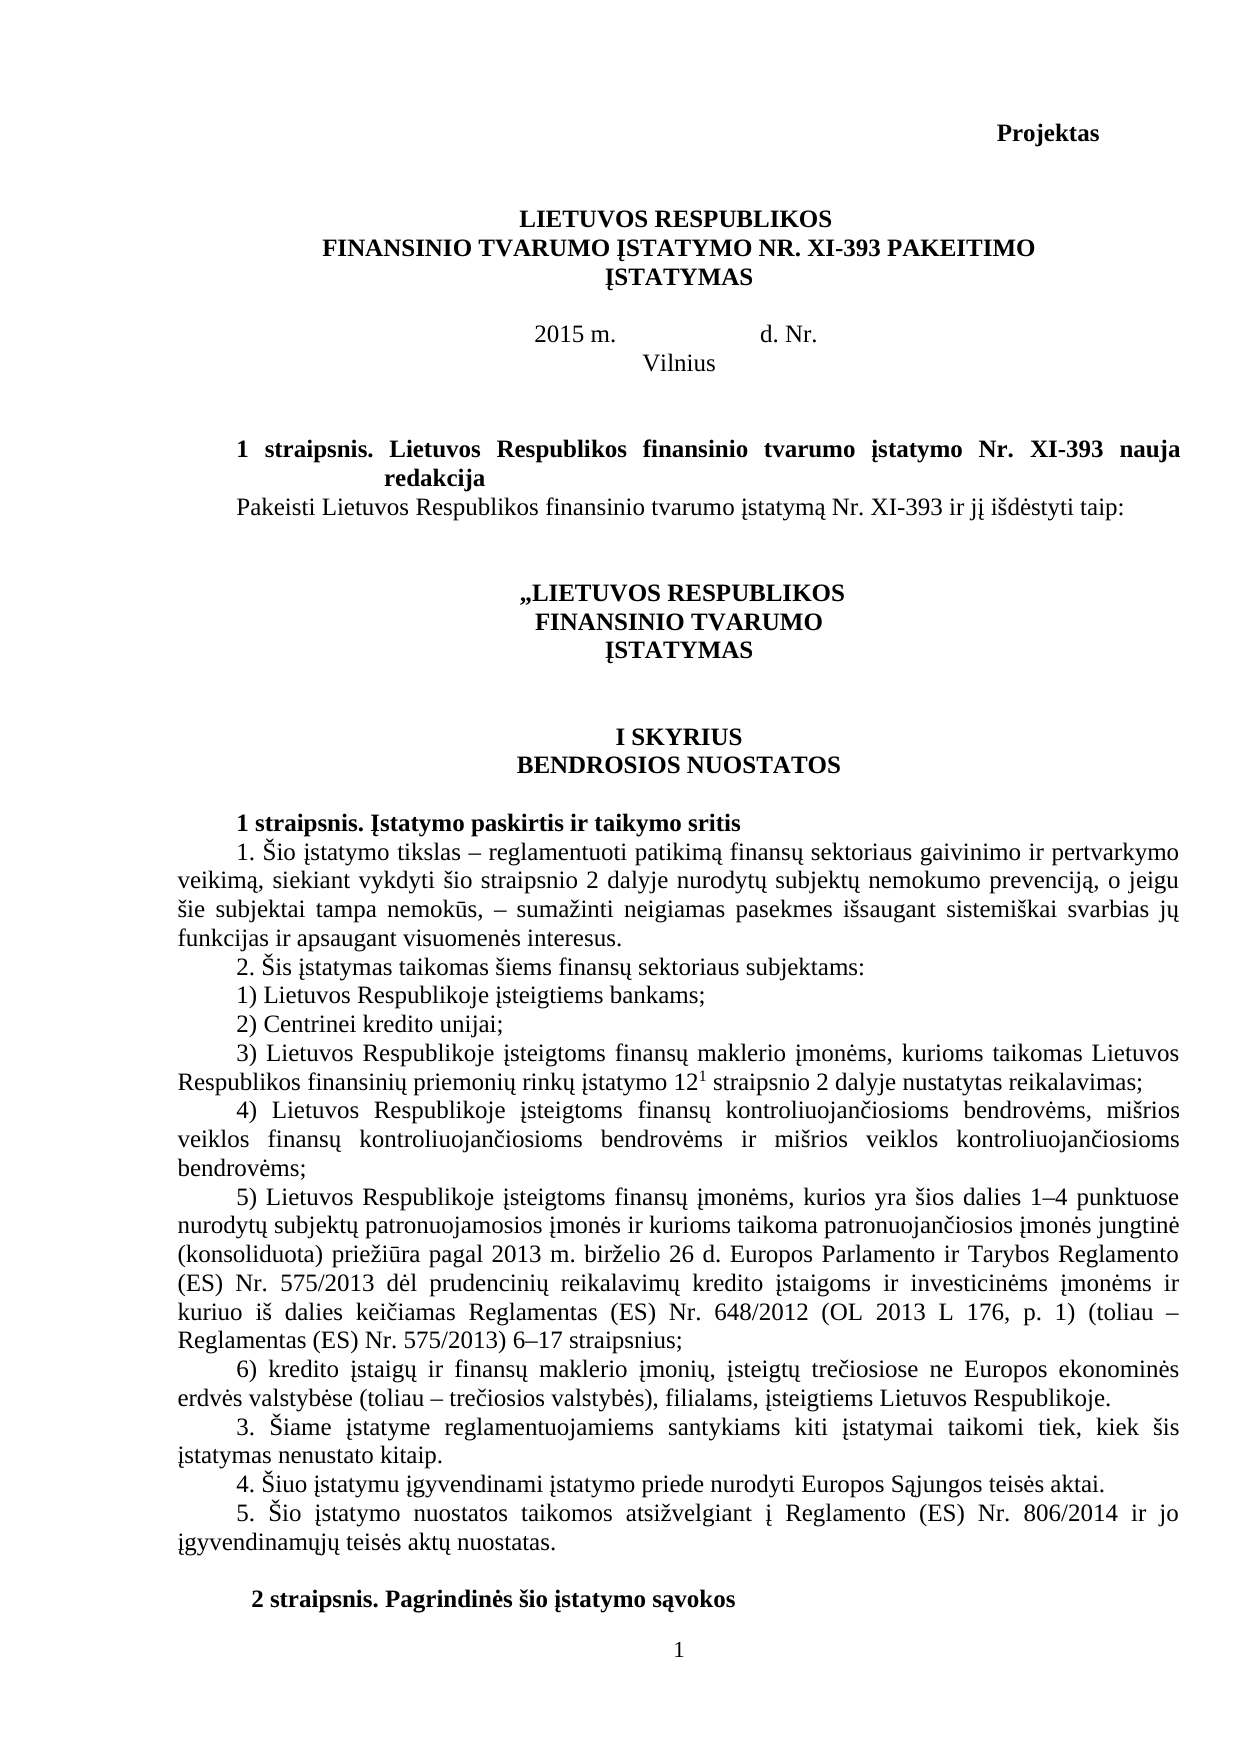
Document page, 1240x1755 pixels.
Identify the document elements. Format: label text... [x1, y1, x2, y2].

text Vilnius [177, 348, 1181, 377]
text 4. Šiuo įstatymu įgyvendinami įstatymo priede nurodyti Europos Sąjungos teisės aktai. [177, 1469, 1181, 1498]
text LIETUVOS RESPUBLIKOS [177, 204, 1181, 233]
text „LIETUVOS RESPUBLIKOS [177, 578, 1181, 607]
text 2015 m. d. Nr. [177, 319, 1181, 348]
text I SKYRIUS [177, 722, 1181, 751]
text 5) Lietuvos Respublikoje įsteigtoms finansų įmonėms, kurios yra šios dalies 1–4 punktuose nurodytų subjektų patronuojamosios įmonės ir kurioms taikoma patronuojančiosios įmonės jungtinė (konsoliduota) priežiūra pagal 2013 m. birželio 26 d. Europos Parlamento ir Tarybos Reglamento (ES) Nr. 575/2013 dėl prudencinių reikalavimų kredito įstaigoms ir investicinėms įmonėms ir kuriuo iš dalies keičiamas Reglamentas (ES) Nr. 648/2012 (OL 2013 L 176, p. 1) (toliau – Reglamentas (ES) Nr. 575/2013) 6–17 straipsnius; [177, 1182, 1181, 1354]
text 2 straipsnis. Pagrindinės šio įstatymo sąvokos [177, 1584, 1181, 1613]
text Projektas [702, 118, 1181, 147]
text 2. Šis įstatymas taikomas šiems finansų sektoriaus subjektams: [177, 952, 1181, 981]
text 1 straipsnis. Lietuvos Respublikos finansinio tvarumo įstatymo Nr. XI-393 nauja redakcija [236, 434, 1181, 492]
text FINANSINIO TVARUMO ĮSTATYMO NR. XI-393 PAKEITIMO [177, 233, 1181, 262]
text 4) Lietuvos Respublikoje įsteigtoms finansų kontroliuojančiosioms bendrovėms, mišrios veiklos finansų kontroliuojančiosioms bendrovėms ir mišrios veiklos kontroliuojančiosioms bendrovėms; [177, 1096, 1181, 1182]
text BENDROSIOS NUOSTATOS [177, 751, 1181, 779]
text 1 straipsnis. Įstatymo paskirtis ir taikymo sritis [177, 808, 1181, 837]
text 5. Šio įstatymo nuostatos taikomos atsižvelgiant į Reglamento (ES) Nr. 806/2014 ir jo įgyvendinamųjų teisės aktų nuostatas. [177, 1498, 1181, 1556]
text Pakeisti Lietuvos Respublikos finansinio tvarumo įstatymą Nr. XI-393 ir jį išdėstyti taip: [177, 492, 1181, 521]
text ĮSTATYMAS [177, 636, 1181, 664]
text ĮSTATYMAS [177, 262, 1181, 291]
text FINANSINIO TVARUMO [177, 607, 1181, 636]
text 3. Šiame įstatyme reglamentuojamiems santykiams kiti įstatymai taikomi tiek, kiek šis įstatymas nenustato kitaip. [177, 1412, 1181, 1469]
text 1. Šio įstatymo tikslas – reglamentuoti patikimą finansų sektoriaus gaivinimo ir pertvarkymo veikimą, siekiant vykdyti šio straipsnio 2 dalyje nurodytų subjektų nemokumo prevenciją, o jeigu šie subjektai tampa nemokūs, – sumažinti neigiamas pasekmes išsaugant sistemiškai svarbias jų funkcijas ir apsaugant visuomenės interesus. [177, 837, 1181, 952]
text 6) kredito įstaigų ir finansų maklerio įmonių, įsteigtų trečiosiose ne Europos ekonominės erdvės valstybėse (toliau – trečiosios valstybės), filialams, įsteigtiems Lietuvos Respublikoje. [177, 1354, 1181, 1412]
text 1) Lietuvos Respublikoje įsteigtiems bankams; [177, 981, 1181, 1009]
text 2) Centrinei kredito unijai; [177, 1009, 1181, 1038]
text 3) Lietuvos Respublikoje įsteigtoms finansų maklerio įmonėms, kurioms taikomas Lietuvos Respublikos finansinių priemonių rinkų įstatymo 121 straipsnio 2 dalyje nustatytas reikalavimas; [177, 1038, 1181, 1096]
